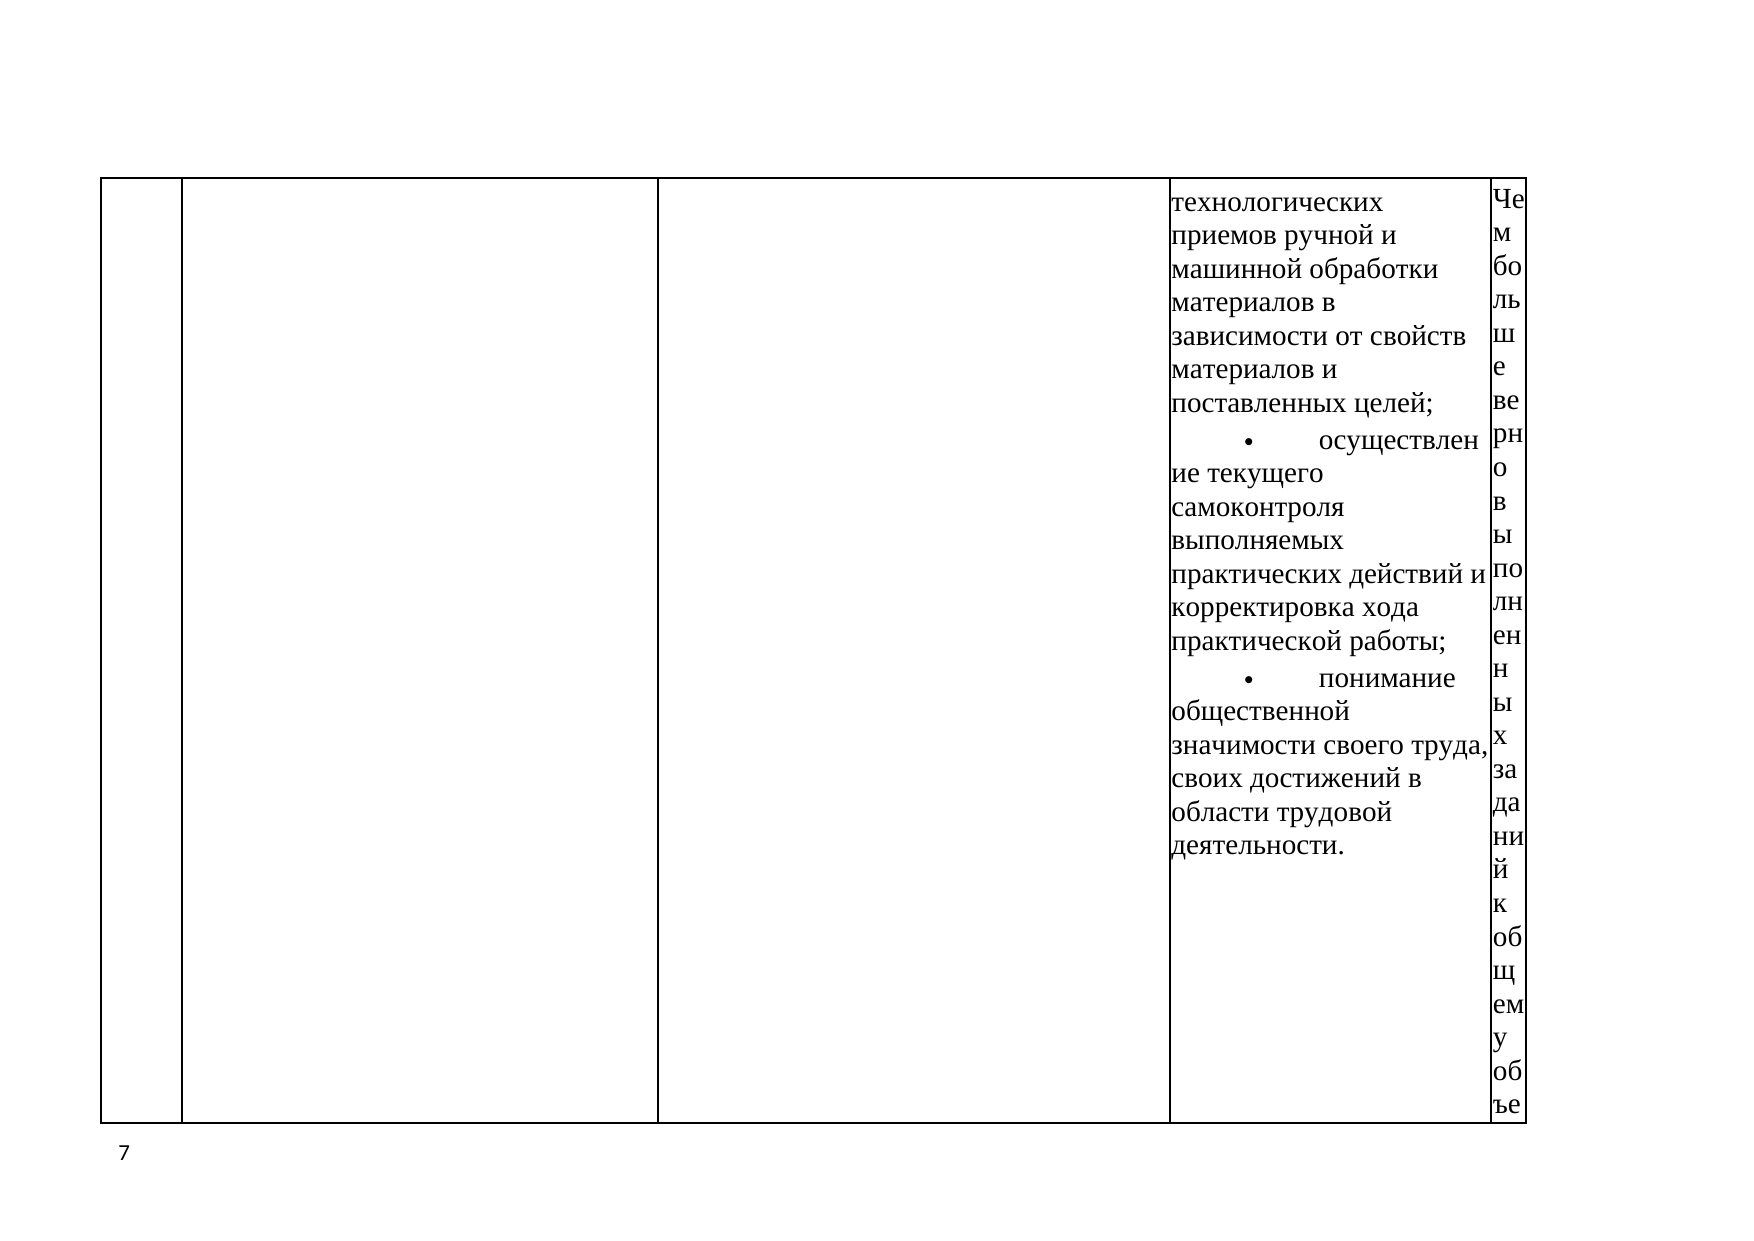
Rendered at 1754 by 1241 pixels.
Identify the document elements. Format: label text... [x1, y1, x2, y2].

table_cell *Работа с бумагой и картоном: -разметка бумаги; -вырезание ножницами из бумаги; -обрывание, складывание, сминание и складывание бумаги; -конструирование из бумаги и картона; -соединение деталей изделия *Картонажно-переплетные работы: -элементарные сведения о картоне(применение картона); -сорта картона, свойства картона; -картонажные изделия; -инструменты и приспособления; -изделия в переплете; -способы окантовки картона. *Материалы, используемые в трудовой деятельности. Перечень основных материалов используемых в трудовой деятельности, их основные свойства. Происхождение материалов (природные, производимые промышленностью и проч.). *Инструменты и оборудование: простейшие инструменты ручного труда, приспособления, станки и проч. Устройство, наладка, подготовка к работе инструментов и оборудования, ремонт, хранение инструмента. Свойства инструмента и оборудования —качество и производительность труда. *Технологии изготовления предмета труда: предметы профильного труда; основные профессиональные операции и действия; технологические карты. Выполнение отдельных трудовых операции и изготовление стандартных изделии под руководством педагога. Применение элементарных фактических знаний и (или) ограниченного круга специальных знаний. *Этика и эстетика труда: правила использования инструментов и материалов, запреты и ограничения. Инструкции по технике безопасности (правила поведения при проведении работ). Требования к организации рабочего места. Правила профессионального поведения. [183, 179, 657, 1122]
table_cell -знание названий материалов; процесса их изготовления; изделий, которые из них изготавливаются и применяются в быту, игре, учебе, отдыхе; - знание свойств материалов и правил хранения; санитарно-гигиенических требований при работе с производствен-ными материалами; -знание принципов действия, общего устройства машины и ее основных частей (на примере изучения любой современной машины: металлорежущего станка, швейной машины, ткацкого станка, автомобиля, трактора и др.); - знание и применение правил безопасной работы с инструментами и оборудованием, санитарно-гигиенических требований при выполнении работы; - владение основами современного промышленного и сельскохозяйственного производства, строительства, транспорта, сферы обслуживания; -чтение технологической карты, используемой в процессе изготовления изделия; -составление стандартного плана работы; -определение утилитарной и эстетической ценности предметов, изделий; -понимание и оценка красоты труда и его результатов; -использование эстетических ориентиров/эталонов в быту, дома и в школе; -эстетическая оценка предметов и их использование в повседневной жизни в соответствии с эстетической регламентацией, установленной в обществе; -распределение ролей в группе, сотрудничество, осуществление взаимопомощи; -учет мнений товарищей и педагога при организации собственной деятельности и совместной работы; -комментирование и оценка в доброжелательной форме достижений товарищей; -посильное участие в благоустройстве и озеленении территорий; охране природы и окружающей среды. [659, 179, 1169, 1122]
table_cell Чем больше верно выполненных заданий к общему объе [1492, 179, 1525, 1122]
table_cell определение (с помощью учителя) возможностей различных материалов, их целенаправленный выбор (с помощью учителя) в соответствии с физическими, декоративно-художественными и конструктивными свойствам в зависимости от задач предметно-практической деятельности; экономное расходование материалов; планирование (с помощью учителя) предстоящей практической работы; знание оптимальных и доступных технологических приемов ручной и машинной обработки материалов в зависимости от свойств материалов и поставленных целей; осуществление текущего самоконтроля выполняемых практических действий и корректировка хода практической работы; понимание общественной значимости своего труда, своих достижений в области трудовой деятельности. определение (с помощью учителя) возможностей различных материалов, их целенаправленный выбор (с помощью учителя) в соответствии с физическими, декоративно-художественными и конструктивными свойствам в зависимости от задач предметно-практической деятельности; экономное расходование материалов; планирование (с помощью учителя) предстоящей практической работы; знание оптимальных и доступных технологических приемов ручной и машинной обработки материалов в зависимости от свойств материалов и поставленных целей; осуществление текущего самоконтроля выполняемых практических действий и корректировка хода практической работы; понимание общественной значимости своего труда, своих достижений в области трудовой деятельности. [1171, 179, 1490, 1122]
table_cell [102, 179, 181, 1122]
